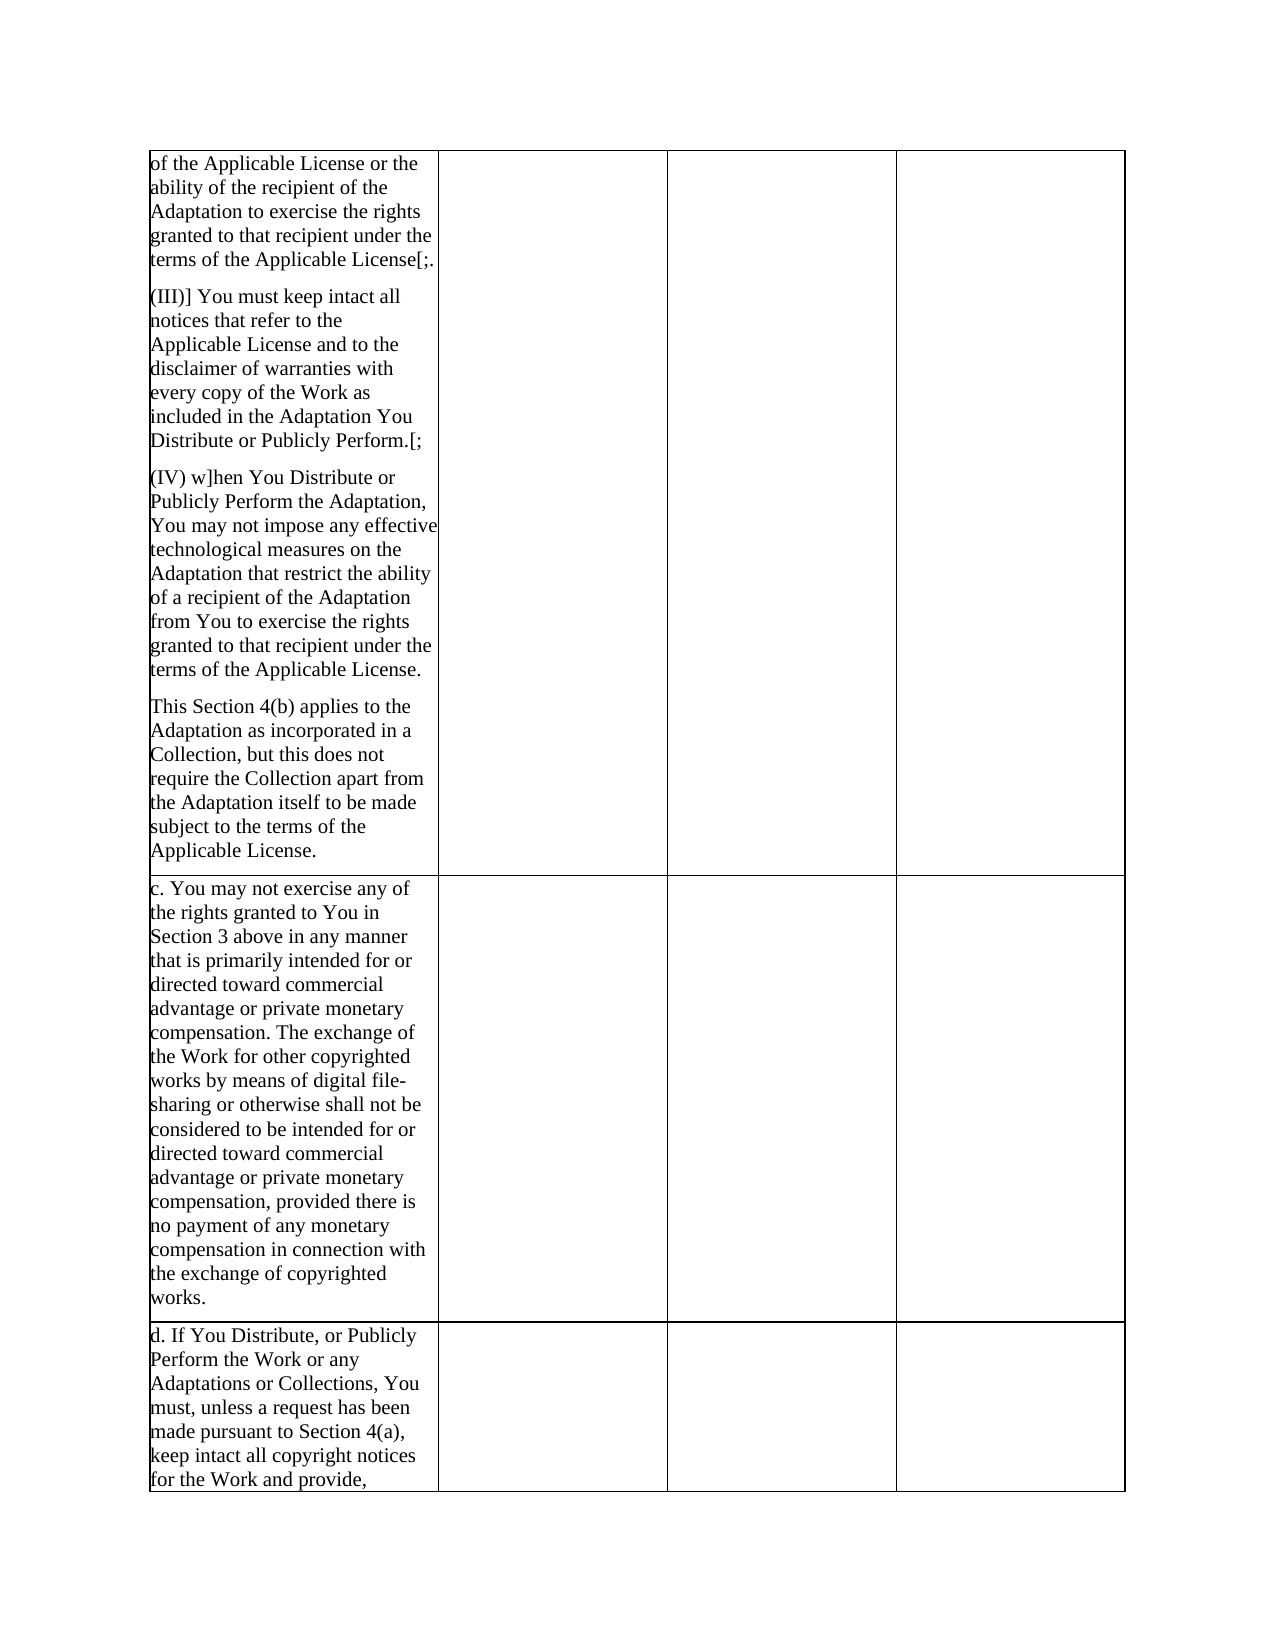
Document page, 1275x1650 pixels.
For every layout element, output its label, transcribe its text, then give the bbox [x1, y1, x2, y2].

table_cell c. You may not exercise any of the rights granted to You in Section 3 above in any manner that is primarily intended for or directed toward commercial advantage or private monetary compensation. The exchange of the Work for other copyrighted works by means of digital file-sharing or otherwise shall not be considered to be intended for or directed toward commercial advantage or private monetary compensation, provided there is no payment of any monetary compensation in connection with the exchange of copyrighted works. [151, 876, 438, 1321]
table_cell d. If You Distribute, or Publicly Perform the Work or any Adaptations or Collections, You must, unless a request has been made pursuant to Section 4(a), keep intact all copyright notices for the Work and provide, [151, 1323, 438, 1491]
table_cell [439, 151, 667, 875]
table_cell of the Applicable License or the ability of the recipient of the Adaptation to exercise the rights granted to that recipient under the terms of the Applicable License[;. (III)] You must keep intact all notices that refer to the Applicable License and to the disclaimer of warranties with every copy of the Work as included in the Adaptation You Distribute or Publicly Perform.[; (IV) w]hen You Distribute or Publicly Perform the Adaptation, You may not impose any effective technological measures on the Adaptation that restrict the ability of a recipient of the Adaptation from You to exercise the rights granted to that recipient under the terms of the Applicable License. This Section 4(b) applies to the Adaptation as incorporated in a Collection, but this does not require the Collection apart from the Adaptation itself to be made subject to the terms of the Applicable License. [151, 151, 438, 875]
table_cell [668, 151, 896, 875]
table_cell [668, 876, 896, 1321]
table_cell [897, 151, 1124, 875]
table_cell [439, 1323, 667, 1491]
table_cell [897, 876, 1124, 1321]
table_cell [897, 1323, 1124, 1491]
table_cell [439, 876, 667, 1321]
table_cell [668, 1323, 896, 1491]
